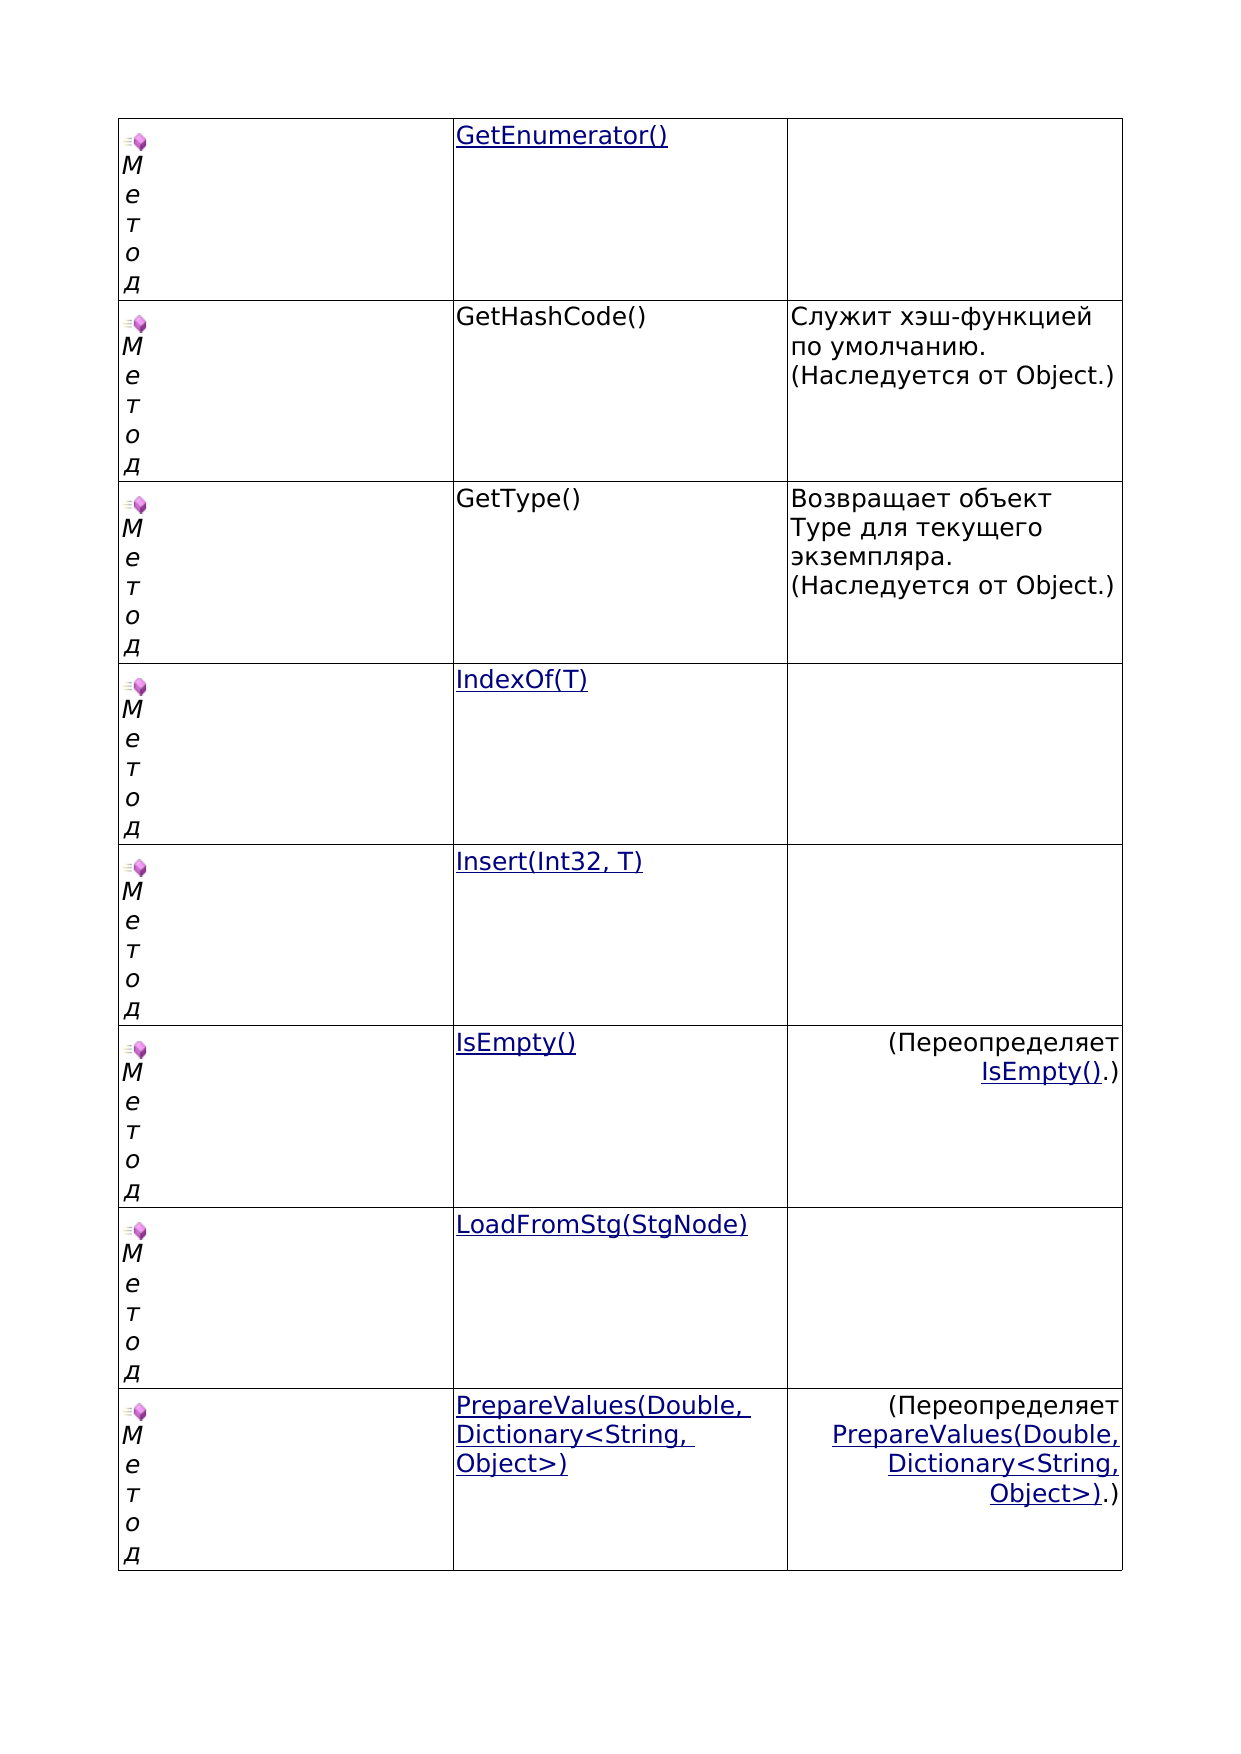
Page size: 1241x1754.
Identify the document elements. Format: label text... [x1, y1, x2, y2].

picture [121, 1222, 147, 1240]
picture [121, 859, 147, 877]
table_cell (Переопределяет IsEmpty().) [788, 1026, 1122, 1207]
picture [121, 315, 147, 333]
table_cell [788, 845, 1122, 1025]
table_cell IndexOf(T) [454, 664, 787, 844]
table_cell LoadFromStg(StgNode) [454, 1208, 787, 1388]
table_cell [119, 1026, 453, 1207]
picture [121, 678, 147, 696]
picture [121, 133, 147, 151]
table_cell [119, 664, 453, 844]
table_cell [119, 482, 453, 662]
table_cell Insert(Int32, T) [454, 845, 787, 1025]
table_cell [788, 119, 1122, 299]
table_cell GetHashCode() [454, 301, 787, 481]
table_cell PrepareValues(Double, Dictionary<String, Object>) [454, 1389, 787, 1570]
table_cell Возвращает объект Type для текущего экземпляра. (Наследуется от Object.) [788, 482, 1122, 662]
table_cell GetEnumerator() [454, 119, 787, 299]
table_cell Служит хэш-функцией по умолчанию. (Наследуется от Object.) [788, 301, 1122, 481]
table_cell [119, 845, 453, 1025]
table_cell [119, 119, 453, 299]
table_cell [119, 1208, 453, 1388]
table_cell [119, 1389, 453, 1570]
table_cell IsEmpty() [454, 1026, 787, 1207]
picture [121, 1403, 147, 1421]
table_cell GetType() [454, 482, 787, 662]
table_cell [119, 301, 453, 481]
table_cell (Переопределяет PrepareValues(Double, Dictionary<String, Object>).) [788, 1389, 1122, 1570]
picture [121, 1041, 147, 1059]
table_cell [788, 664, 1122, 844]
picture [121, 496, 147, 514]
table_cell [788, 1208, 1122, 1388]
